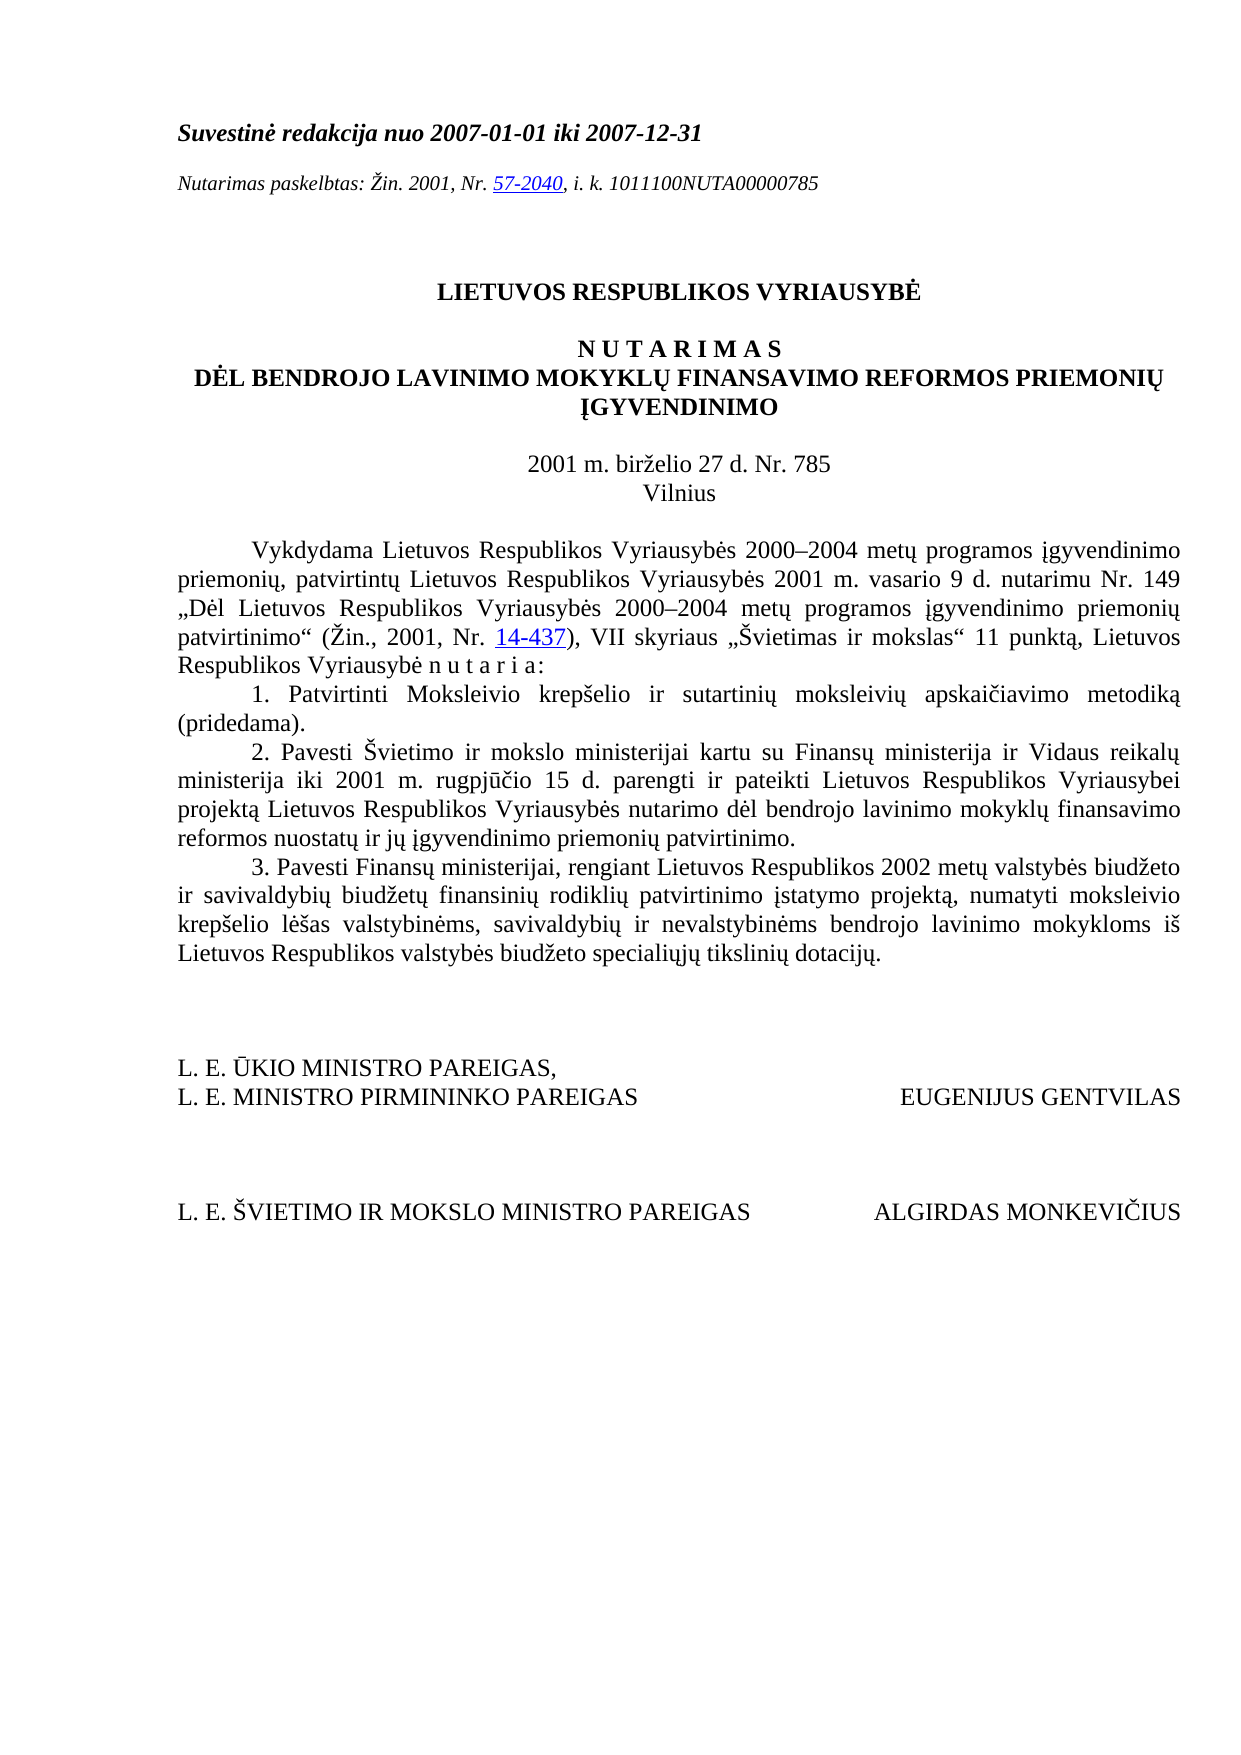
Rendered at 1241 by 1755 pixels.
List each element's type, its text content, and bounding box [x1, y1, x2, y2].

text Vilnius [177, 478, 1181, 507]
text Nutarimas paskelbtas: Žin. 2001, Nr. 57-2040, i. k. 1011100NUTA00000785 [177, 171, 1181, 195]
text DĖL BENDROJO LAVINIMO MOKYKLŲ FINANSAVIMO REFORMOS PRIEMONIŲ ĮGYVENDINIMO [177, 363, 1181, 420]
text Suvestinė redakcija nuo 2007-01-01 iki 2007-12-31 [177, 118, 1181, 147]
text LIETUVOS RESPUBLIKOS VYRIAUSYBĖ [177, 277, 1181, 305]
text L. e. ūkio ministro pareigas, [177, 1053, 1181, 1082]
text 2. Pavesti Švietimo ir mokslo ministerijai kartu su Finansų ministerija ir Vidaus reikalų ministerija iki 2001 m. rugpjūčio 15 d. parengti ir pateikti Lietuvos Respublikos Vyriausybei projektą Lietuvos Respublikos Vyriausybės nutarimo dėl bendrojo lavinimo mokyklų finansavimo reformos nuostatų ir jų įgyvendinimo priemonių patvirtinimo. [177, 737, 1181, 852]
text 3. Pavesti Finansų ministerijai, rengiant Lietuvos Respublikos 2002 metų valstybės biudžeto ir savivaldybių biudžetų finansinių rodiklių patvirtinimo įstatymo projektą, numatyti moksleivio krepšelio lėšas valstybinėms, savivaldybių ir nevalstybinėms bendrojo lavinimo mokykloms iš Lietuvos Respublikos valstybės biudžeto specialiųjų tikslinių dotacijų. [177, 852, 1181, 967]
text 1. Patvirtinti Moksleivio krepšelio ir sutartinių moksleivių apskaičiavimo metodiką (pridedama). [177, 679, 1181, 737]
text l. e. Ministro Pirmininko pareigas Eugenijus Gentvilas [177, 1082, 1181, 1110]
text L. E. ŠVIETIMO IR MOKSLO MINISTRO PAREIGAS ALGIRDAS MONKEVIČIUS [177, 1197, 1181, 1225]
text 2001 m. birželio 27 d. Nr. 785 [177, 449, 1181, 478]
text Vykdydama Lietuvos Respublikos Vyriausybės 2000–2004 metų programos įgyvendinimo priemonių, patvirtintų Lietuvos Respublikos Vyriausybės 2001 m. vasario 9 d. nutarimu Nr. 149 „Dėl Lietuvos Respublikos Vyriausybės 2000–2004 metų programos įgyvendinimo priemonių patvirtinimo“ (Žin., 2001, Nr. 14-437), VII skyriaus „Švietimas ir mokslas“ 11 punktą, Lietuvos Respublikos Vyriausybė nutaria: [177, 535, 1181, 679]
text N U T A R I M A S [177, 334, 1181, 363]
